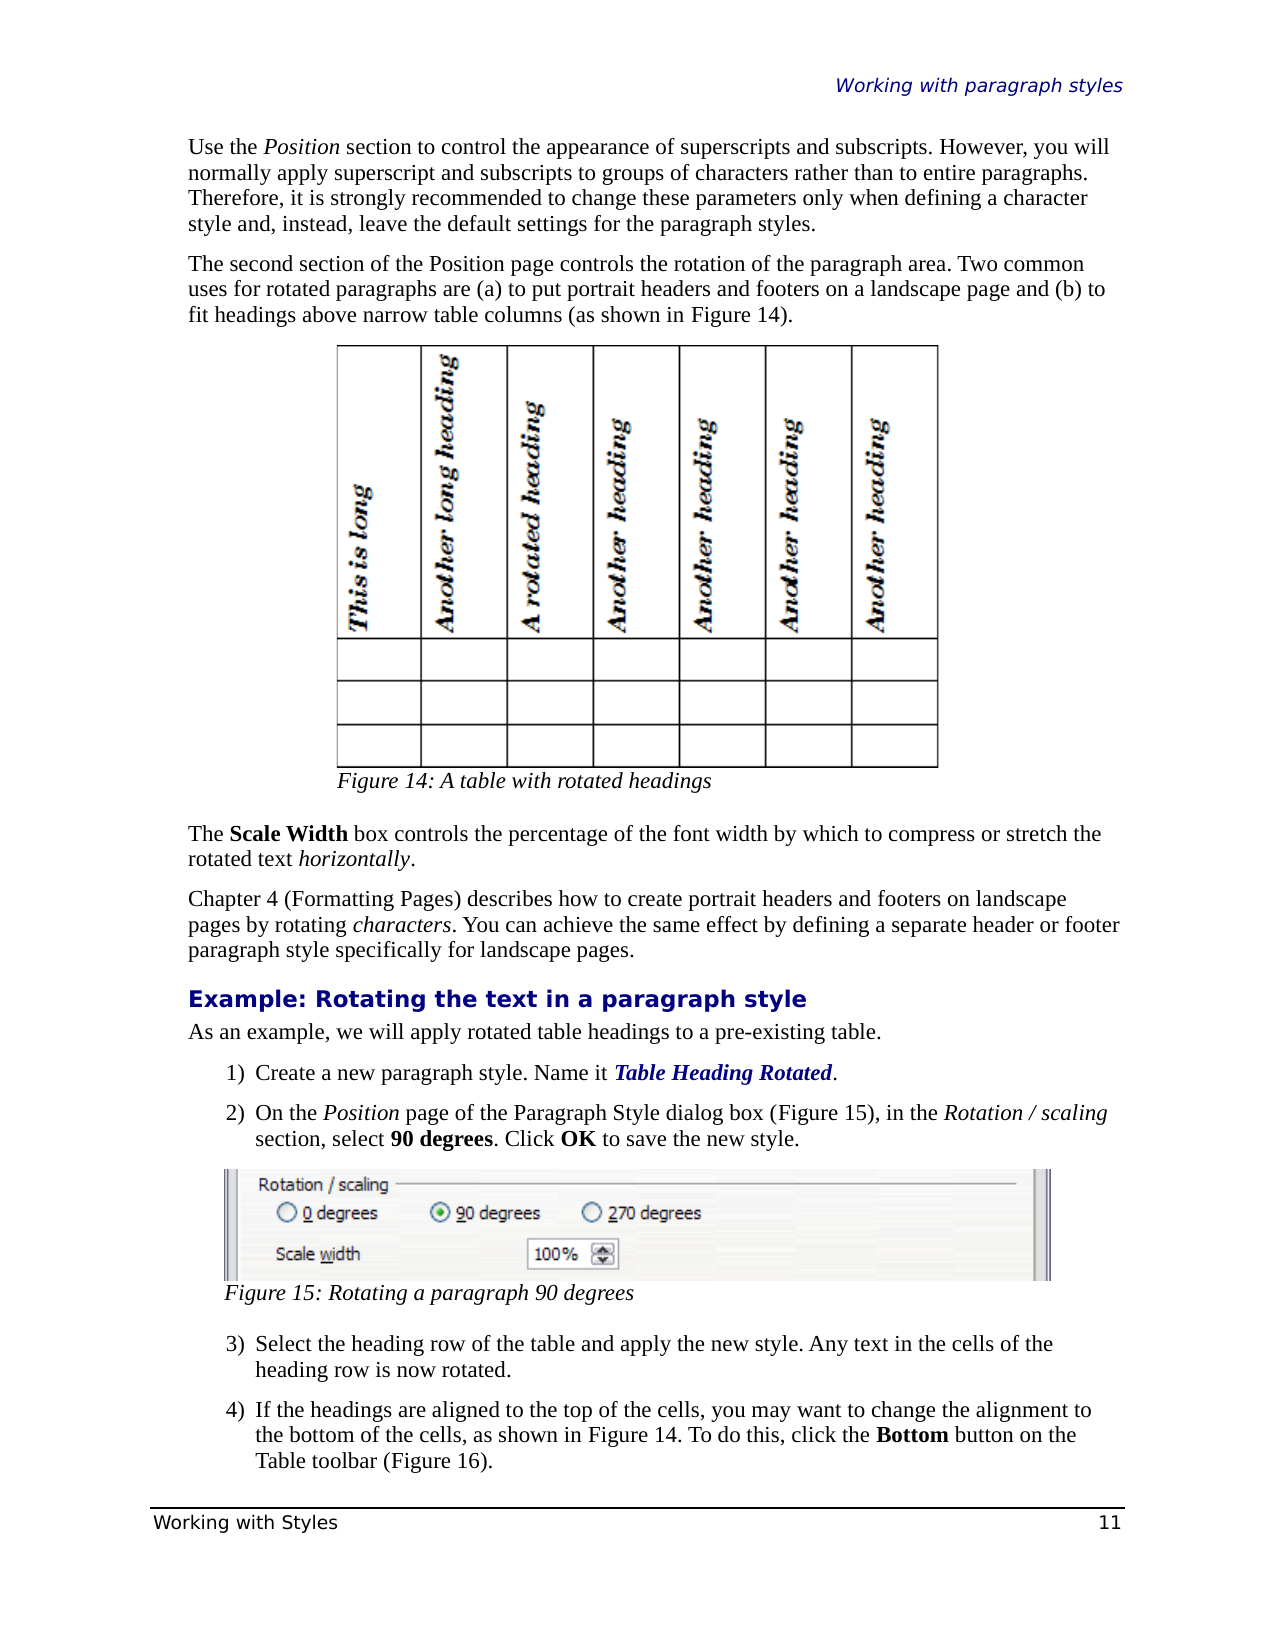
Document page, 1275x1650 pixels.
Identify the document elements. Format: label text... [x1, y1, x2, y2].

list Create a new paragraph style. Name it Table Heading Rotated. [226, 1059, 1125, 1085]
list If the headings are aligned to the top of the cells, you may want to change the alignment to the bottom of the cells, as shown in Figure 14. To do this, click the Bottom button on the Table toolbar (Figure 16). [226, 1397, 1125, 1473]
text As an example, we will apply rotated table headings to a pre-existing table. [188, 1019, 1125, 1045]
text The second section of the Position page controls the rotation of the paragraph area. Two common uses for rotated paragraphs are (a) to put portrait headers and footers on a landscape page and (b) to fit headings above narrow table columns (as shown in Figure 14). [188, 251, 1125, 327]
text Chapter 4 (Formatting Pages) describes how to create portrait headers and footers on landscape pages by rotating characters. You can achieve the same effect by defining a separate header or footer paragraph style specifically for landscape pages. [188, 886, 1125, 963]
text Figure 14: A table with rotated headings [337, 768, 938, 793]
text Use the Position section to control the appearance of superscripts and subscripts. However, you will normally apply superscript and subscripts to groups of characters rather than to entire paragraphs. Therefore, it is strongly recommended to change these parameters only when defining a character style and, instead, leave the default settings for the paragraph styles. [188, 134, 1125, 236]
picture [336, 345, 939, 768]
text Figure 15: Rotating a paragraph 90 degrees [224, 1281, 1051, 1306]
picture [224, 1169, 1051, 1281]
text The Scale Width box controls the percentage of the font width by which to compress or stretch the rotated text horizontally. [188, 821, 1125, 872]
subtitle Example: Rotating the text in a paragraph style [188, 987, 1125, 1013]
list On the Position page of the Paragraph Style dialog box (Figure 15), in the Rotation / scaling section, select 90 degrees. Click OK to save the new style. [226, 1100, 1125, 1151]
list Select the heading row of the table and apply the new style. Any text in the cells of the heading row is now rotated. [226, 1331, 1125, 1382]
